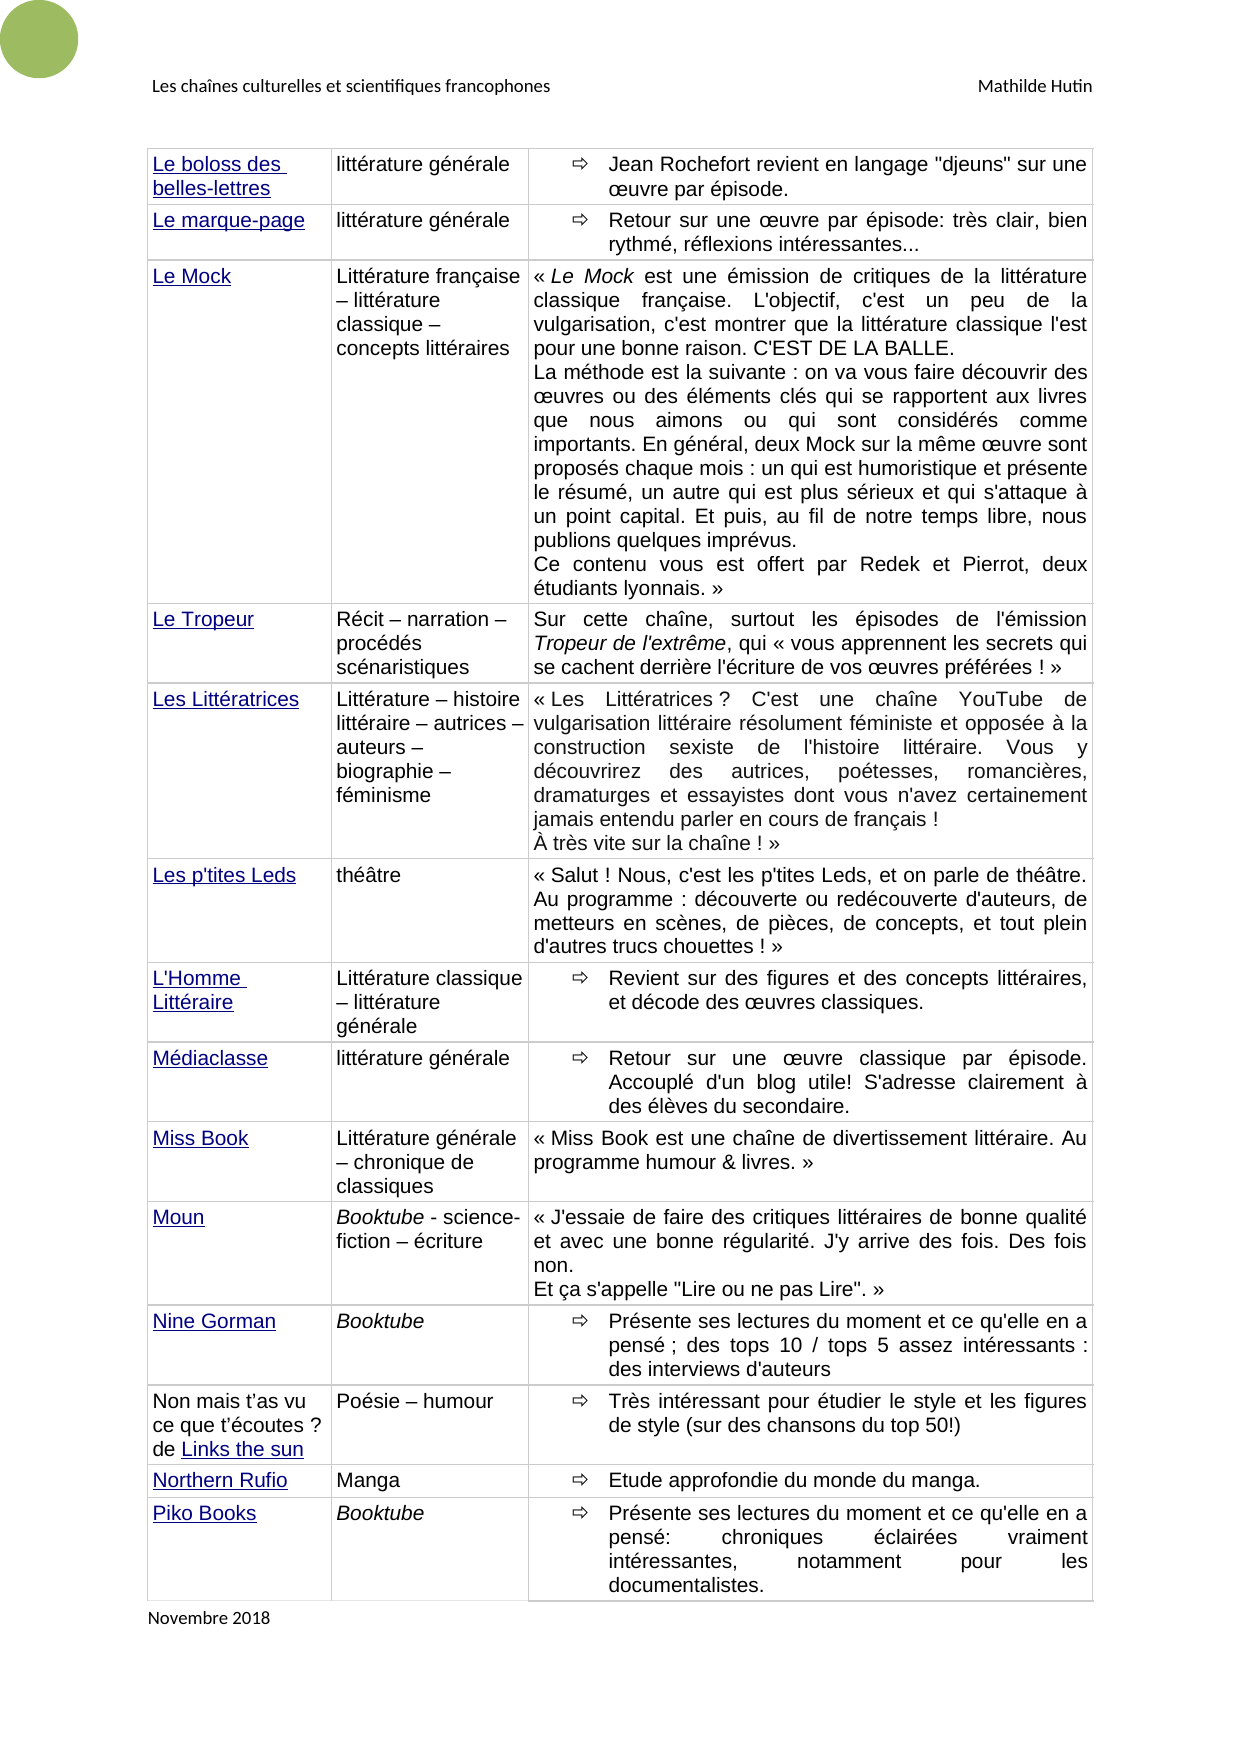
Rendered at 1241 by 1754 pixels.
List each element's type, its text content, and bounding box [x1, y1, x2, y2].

table_cell Le Tropeur [148, 604, 331, 682]
table_cell littérature générale [332, 1043, 528, 1121]
table_cell Les p'tites Leds [148, 859, 331, 961]
table_cell « Les Littératrices ? C'est une chaîne YouTube de vulgarisation littéraire résolument féministe et opposée à la construction sexiste de l'histoire littéraire. Vous y découvrirez des autrices, poétesses, romancières, dramaturges et essayistes dont vous n'avez certainement jamais entendu parler en cours de français ! À très vite sur la chaîne ! » [529, 684, 1092, 858]
table_cell Le boloss des belles-lettres [148, 149, 331, 203]
table_cell Non mais t’as vu ce que t’écoutes ? de Links the sun [148, 1386, 331, 1464]
table_cell théâtre [332, 859, 528, 961]
table_cell Très intéressant pour étudier le style et les figures de style (sur des chansons du top 50!) [529, 1386, 1092, 1464]
table_cell Manga [332, 1465, 528, 1496]
table_cell Les Littératrices [148, 684, 331, 858]
table_cell Littérature française – littérature classique – concepts littéraires [332, 261, 528, 602]
table_cell Nine Gorman [148, 1306, 331, 1384]
table_cell Littérature – histoire littéraire – autrices – auteurs – biographie – féminisme [332, 684, 528, 858]
table_cell littérature générale [332, 149, 528, 203]
table_cell Le Mock [148, 261, 331, 602]
table_cell Jean Rochefort revient en langage "djeuns" sur une œuvre par épisode. [529, 149, 1092, 203]
table_cell Littérature générale – chronique de classiques [332, 1122, 528, 1201]
table_cell Revient sur des figures et des concepts littéraires, et décode des œuvres classiques. [529, 963, 1092, 1041]
table_cell Poésie – humour [332, 1386, 528, 1464]
table_cell « Miss Book est une chaîne de divertissement littéraire. Au programme humour & livres. » [529, 1122, 1092, 1201]
table_cell littérature générale [332, 205, 528, 259]
table_cell Récit – narration – procédés scénaristiques [332, 604, 528, 682]
table_cell Booktube [332, 1498, 528, 1600]
table_cell Le marque-page [148, 205, 331, 259]
table_cell « Salut ! Nous, c'est les p'tites Leds, et on parle de théâtre. Au programme : découverte ou redécouverte d'auteurs, de metteurs en scènes, de pièces, de concepts, et tout plein d'autres trucs chouettes ! » [529, 859, 1092, 961]
table_cell Médiaclasse [148, 1043, 331, 1121]
table_cell Booktube [332, 1306, 528, 1384]
table_cell Piko Books [148, 1498, 331, 1600]
table_cell Moun [148, 1202, 331, 1304]
table_cell Miss Book [148, 1122, 331, 1201]
table_cell « Le Mock est une émission de critiques de la littérature classique française. L'objectif, c'est un peu de la vulgarisation, c'est montrer que la littérature classique l'est pour une bonne raison. C'EST DE LA BALLE. La méthode est la suivante : on va vous faire découvrir des œuvres ou des éléments clés qui se rapportent aux livres que nous aimons ou qui sont considérés comme importants. En général, deux Mock sur la même œuvre sont proposés chaque mois : un qui est humoristique et présente le résumé, un autre qui est plus sérieux et qui s'attaque à un point capital. Et puis, au fil de notre temps libre, nous publions quelques imprévus. Ce contenu vous est offert par Redek et Pierrot, deux étudiants lyonnais. » [529, 261, 1092, 602]
table_cell Retour sur une œuvre par épisode: très clair, bien rythmé, réflexions intéressantes... [529, 205, 1092, 259]
table_cell Booktube - science-fiction – écriture [332, 1202, 528, 1304]
table_cell Présente ses lectures du moment et ce qu'elle en a pensé: chroniques éclairées vraiment intéressantes, notamment pour les documentalistes. [529, 1498, 1092, 1600]
table_cell Etude approfondie du monde du manga. [529, 1465, 1092, 1496]
table_cell Sur cette chaîne, surtout les épisodes de l'émission Tropeur de l'extrême, qui « vous apprennent les secrets qui se cachent derrière l'écriture de vos œuvres préférées ! » [529, 604, 1092, 682]
table_cell Northern Rufio [148, 1465, 331, 1496]
table_cell Présente ses lectures du moment et ce qu'elle en a pensé ; des tops 10 / tops 5 assez intéressants : des interviews d'auteurs [529, 1306, 1092, 1384]
table_cell Littérature classique – littérature générale [332, 963, 528, 1041]
table_cell L'Homme Littéraire [148, 963, 331, 1041]
table_cell Retour sur une œuvre classique par épisode. Accouplé d'un blog utile! S'adresse clairement à des élèves du secondaire. [529, 1043, 1092, 1121]
table_cell « J'essaie de faire des critiques littéraires de bonne qualité et avec une bonne régularité. J'y arrive des fois. Des fois non. Et ça s'appelle "Lire ou ne pas Lire". » [529, 1202, 1092, 1304]
